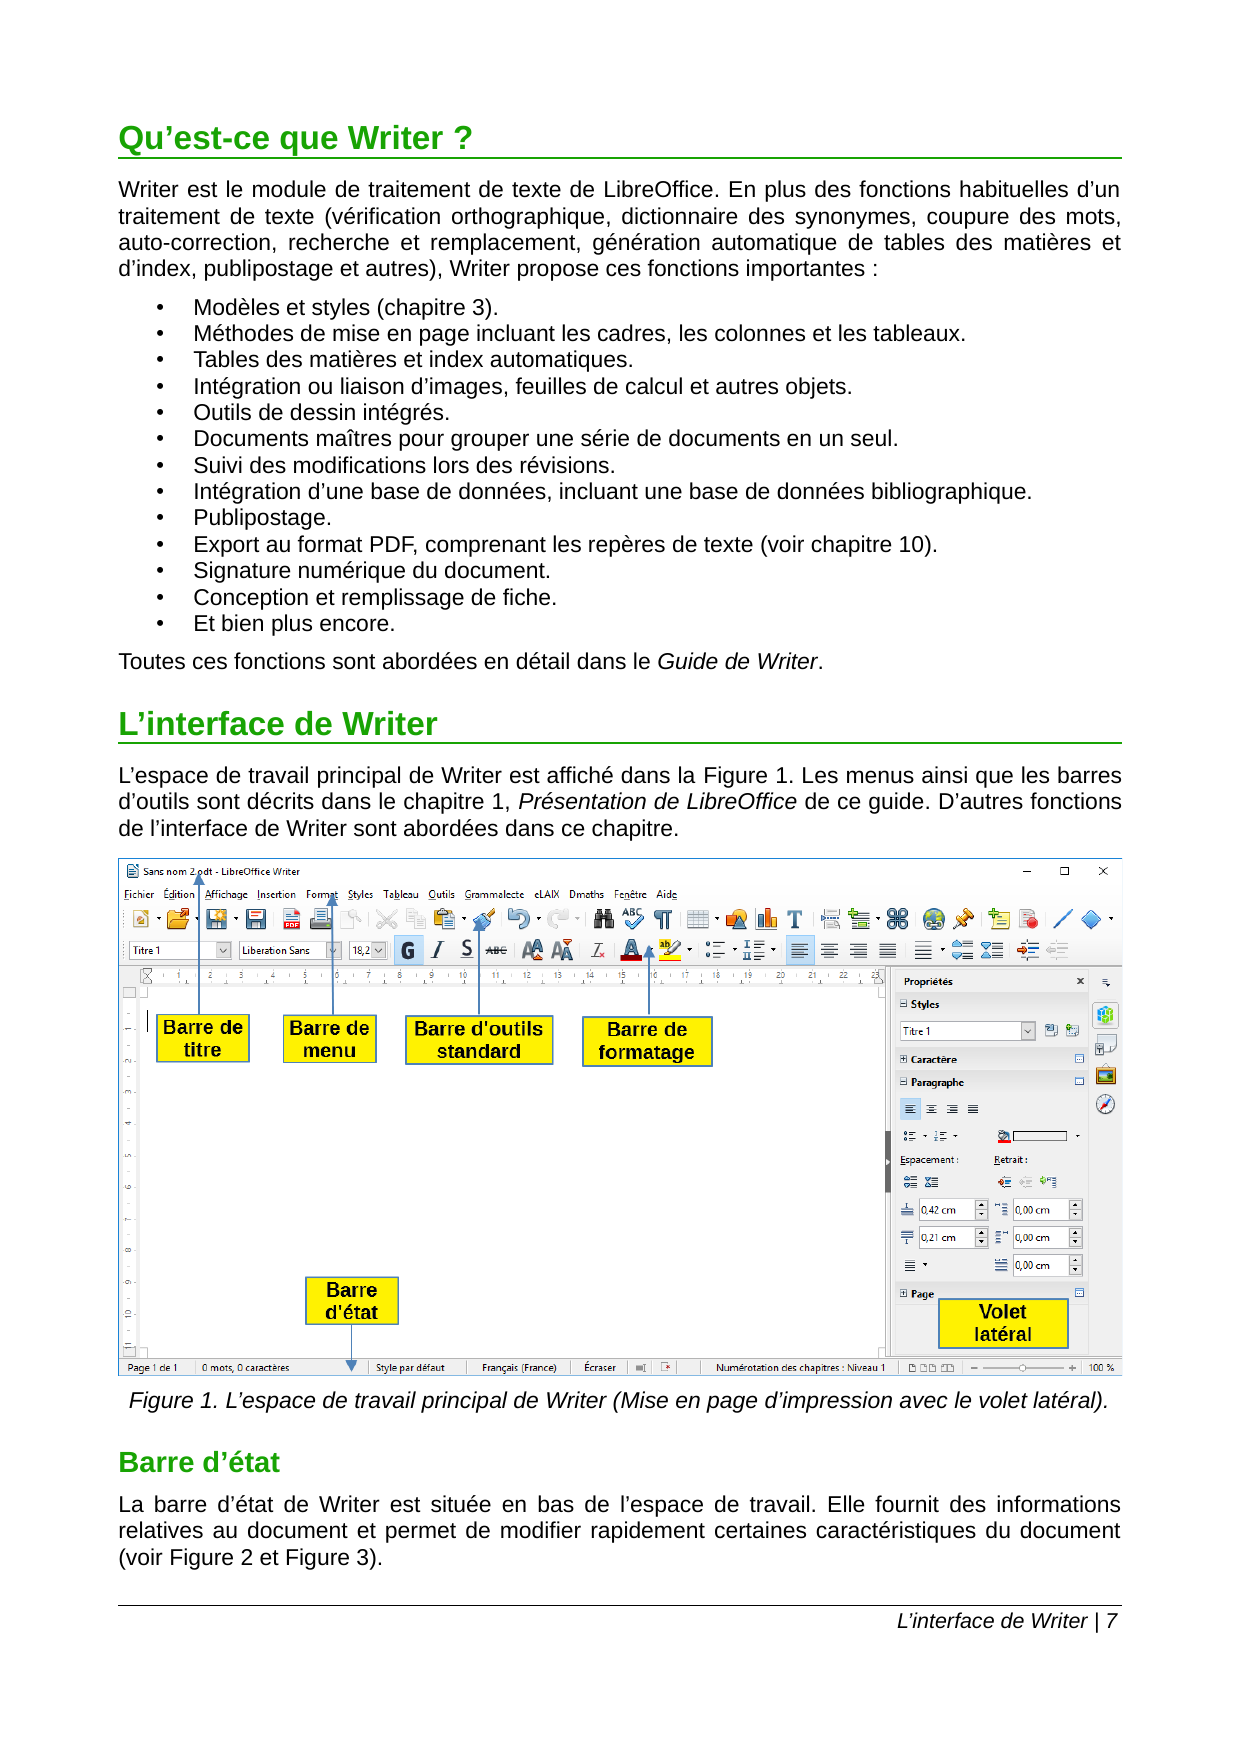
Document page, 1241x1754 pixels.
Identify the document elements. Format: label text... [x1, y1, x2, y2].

text [118, 853, 1122, 858]
list Méthodes de mise en page incluant les cadres, les colonnes et les tableaux. [156, 320, 1122, 346]
list Outils de dessin intégrés. [156, 399, 1122, 425]
text Writer est le module de traitement de texte de LibreOffice. En plus des fonctions habituelles d’un traitement de texte (vérification orthographique, dictionnaire des synonymes, coupure des mots, auto-correction, recherche et remplacement, génération automatique de tables des matières et d’index, publipostage et autres), Writer propose ces fonctions importantes : [118, 176, 1122, 282]
text L’espace de travail principal de Writer est affiché dans la Figure 1. Les menus ainsi que les barres d’outils sont décrits dans le chapitre 1, Présentation de LibreOffice de ce guide. D’autres fonctions de l’interface de Writer sont abordées dans ce chapitre. [118, 762, 1122, 841]
text Figure 1. L’espace de travail principal de Writer (Mise en page d’impression avec le volet latéral). [118, 1376, 1122, 1413]
text La barre d’état de Writer est située en bas de l’espace de travail. Elle fournit des informations relatives au document et permet de modifier rapidement certaines caractéristiques du document (voir Figure 2 et Figure 3). [118, 1491, 1122, 1570]
text Toutes ces fonctions sont abordées en détail dans le Guide de Writer. [118, 648, 1122, 674]
picture [118, 858, 1123, 1376]
list Publipostage. [156, 504, 1122, 531]
list Signature numérique du document. [156, 557, 1122, 583]
list Et bien plus encore. [156, 610, 1122, 636]
list Documents maîtres pour grouper une série de documents en un seul. [156, 425, 1122, 452]
list Intégration d’une base de données, incluant une base de données bibliographique. [156, 478, 1122, 504]
list Modèles et styles (chapitre 3). [156, 293, 1122, 320]
list Intégration ou liaison d’images, feuilles de calcul et autres objets. [156, 373, 1122, 399]
subtitle Qu’est-ce que Writer ? [118, 118, 1122, 157]
list Tables des matières et index automatiques. [156, 346, 1122, 373]
subtitle Barre d’état [118, 1445, 1122, 1479]
list Suivi des modifications lors des révisions. [156, 452, 1122, 478]
list Conception et remplissage de fiche. [156, 583, 1122, 610]
list Export au format PDF, comprenant les repères de texte (voir chapitre 10). [156, 531, 1122, 557]
subtitle L’interface de Writer [118, 704, 1122, 742]
